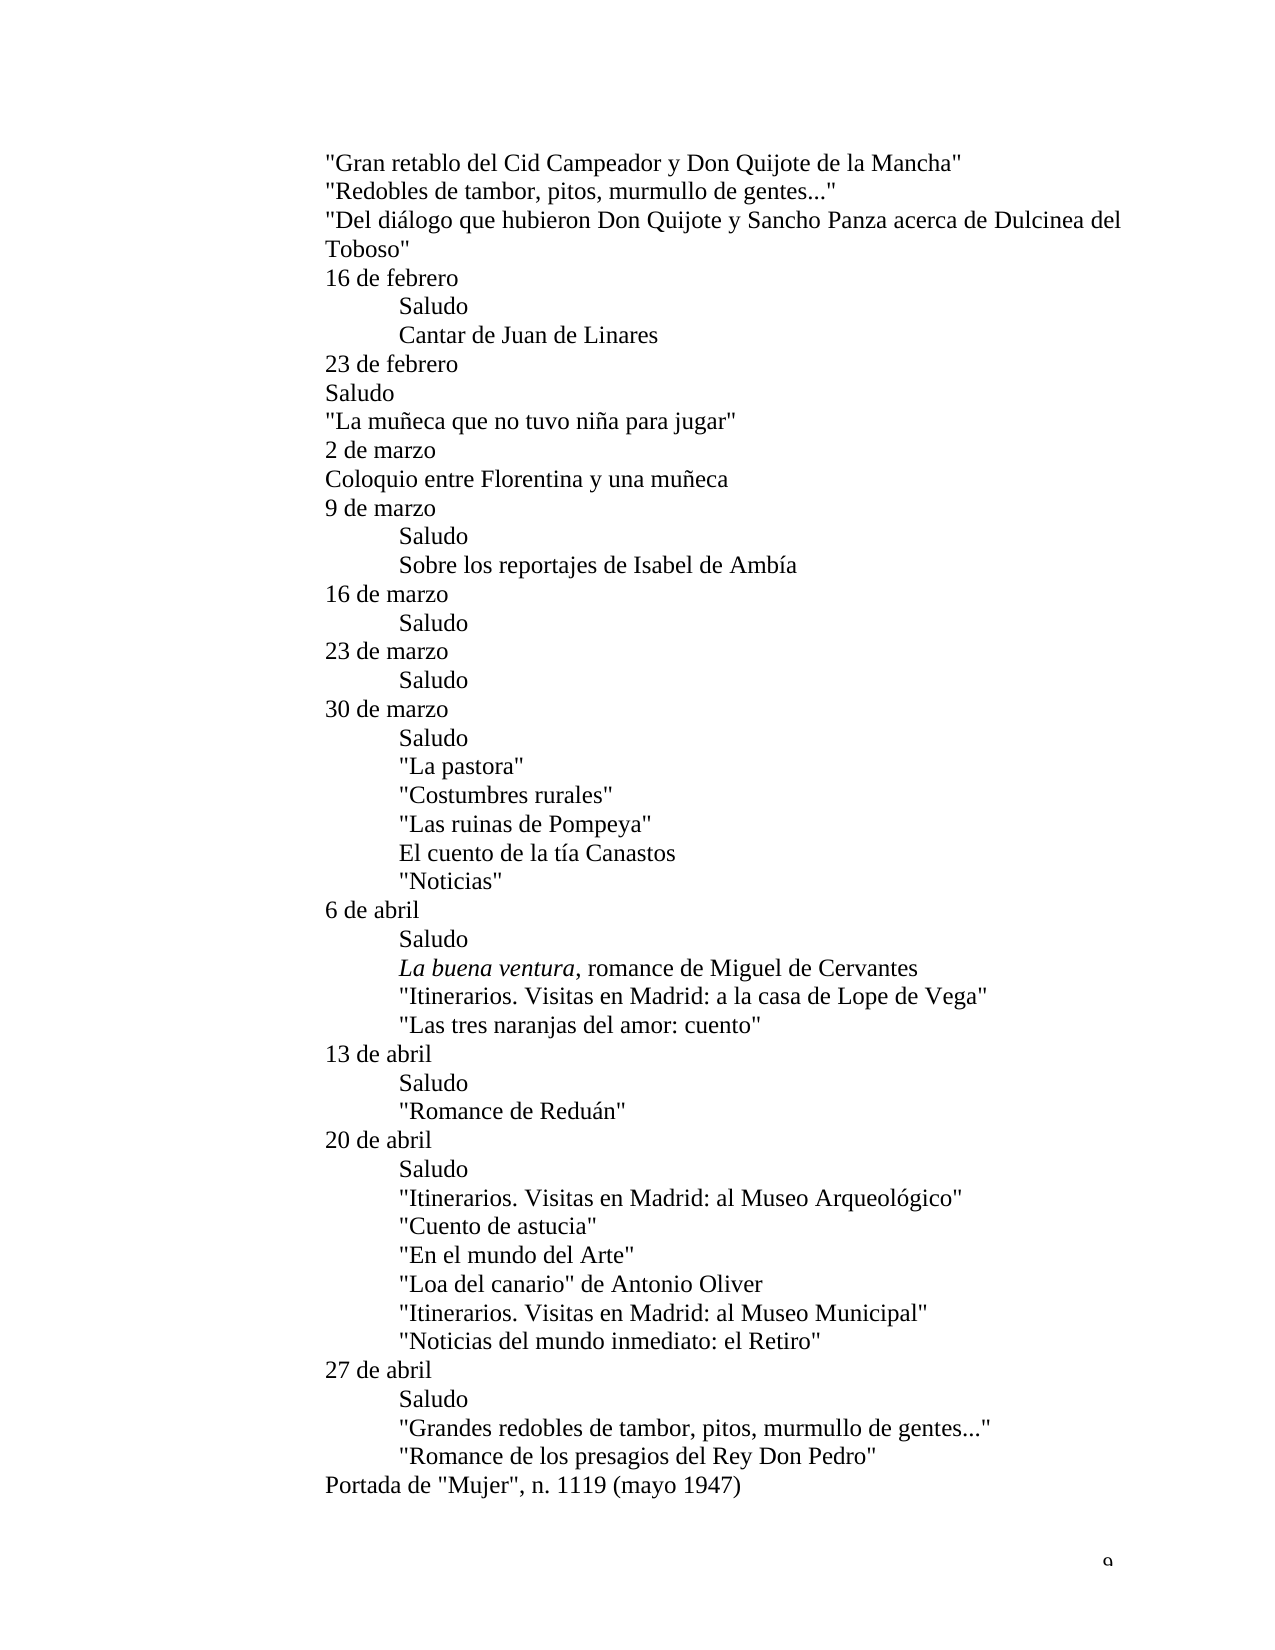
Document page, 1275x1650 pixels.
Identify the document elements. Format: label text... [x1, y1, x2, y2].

text 27 de abril [177, 1355, 1122, 1384]
text "La muñeca que no tuvo niña para jugar" [251, 406, 1122, 435]
text "Itinerarios. Visitas en Madrid: al Museo Arqueológico" [177, 1183, 1122, 1211]
text Coloquio entre Florentina y una muñeca [251, 464, 1122, 493]
text "Itinerarios. Visitas en Madrid: al Museo Municipal" [177, 1298, 1122, 1326]
text Saludo [177, 723, 1122, 751]
text "La pastora" [177, 751, 1122, 780]
text 23 de febrero [251, 349, 1122, 378]
text Saludo [177, 1384, 1122, 1413]
text El cuento de la tía Canastos [177, 838, 1122, 866]
text "Grandes redobles de tambor, pitos, murmullo de gentes..." [325, 1413, 1122, 1441]
text "Redobles de tambor, pitos, murmullo de gentes..." [325, 176, 1122, 205]
text Saludo [177, 521, 1122, 550]
text "Las ruinas de Pompeya" [177, 809, 1122, 838]
text 16 de marzo [177, 579, 1122, 608]
text Sobre los reportajes de Isabel de Ambía [177, 550, 1122, 579]
text Saludo [177, 924, 1122, 953]
text 23 de marzo [177, 636, 1122, 665]
text Saludo [177, 1154, 1122, 1183]
text Saludo [251, 378, 1122, 406]
text 30 de marzo [177, 694, 1122, 723]
text Portada de "Mujer", n. 1119 (mayo 1947) [177, 1470, 1122, 1499]
text "Loa del canario" de Antonio Oliver [177, 1269, 1122, 1298]
text La buena ventura, romance de Miguel de Cervantes [177, 953, 1122, 981]
text "Noticias del mundo inmediato: el Retiro" [177, 1326, 1122, 1355]
text 6 de abril [177, 895, 1122, 924]
text "Romance de Reduán" [177, 1096, 1122, 1125]
text "Itinerarios. Visitas en Madrid: a la casa de Lope de Vega" [177, 981, 1122, 1010]
text Cantar de Juan de Linares [177, 320, 1122, 349]
text "Romance de los presagios del Rey Don Pedro" [177, 1441, 1122, 1470]
text Saludo [177, 608, 1122, 636]
text 20 de abril [177, 1125, 1122, 1154]
text 9 de marzo [177, 493, 1122, 521]
text 13 de abril [177, 1039, 1122, 1068]
text 2 de marzo [251, 435, 1122, 464]
text "Las tres naranjas del amor: cuento" [177, 1010, 1122, 1039]
text "Del diálogo que hubieron Don Quijote y Sancho Panza acerca de Dulcinea del Toboso" [325, 205, 1122, 263]
text 16 de febrero [177, 263, 1122, 291]
text "En el mundo del Arte" [177, 1240, 1122, 1269]
text "Cuento de astucia" [177, 1211, 1122, 1240]
text Saludo [177, 1068, 1122, 1096]
text "Noticias" [177, 866, 1122, 895]
text Saludo [177, 665, 1122, 694]
text "Costumbres rurales" [177, 780, 1122, 809]
text "Gran retablo del Cid Campeador y Don Quijote de la Mancha" [325, 148, 1122, 176]
text Saludo [177, 291, 1122, 320]
